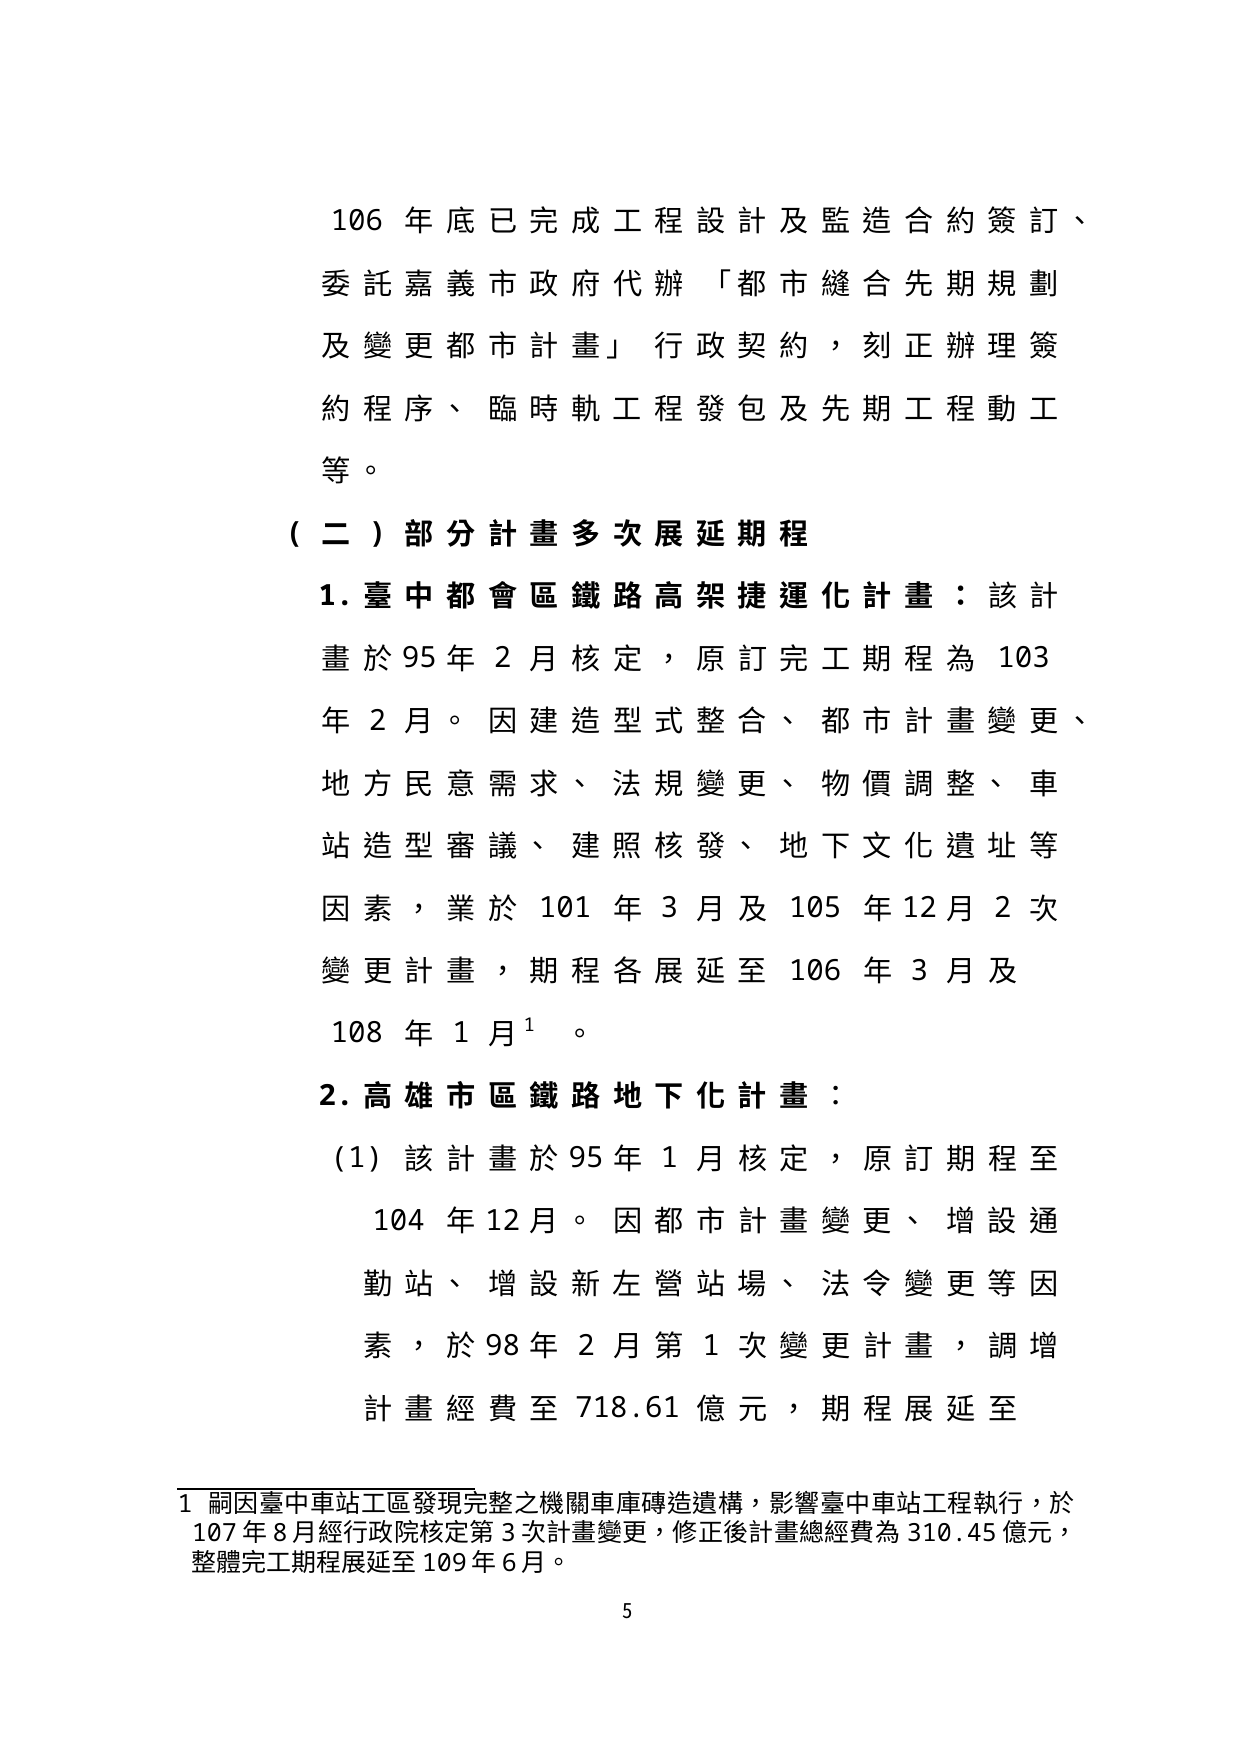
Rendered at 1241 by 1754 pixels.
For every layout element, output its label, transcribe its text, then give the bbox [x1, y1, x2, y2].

text 2.嘉義市區鐵路高架化計畫：累計預算執行率為0.73%(詳附表1)，係因該計畫之綜合規劃原預計於年中核定，嗣於106年9月始核定，爰相關作業期程順延，影響後續工程細部設計技術服務發包進度，截至106年底已完成工程設計及監造合約簽訂、委託嘉義市政府代辦「都市縫合先期規劃及變更都市計畫」行政契約，刻正辦理簽約程序、臨時軌工程發包及先期工程動工等。 [278, 177, 1065, 490]
text (1)該計畫於95年1月核定，原訂期程至104年12月。因都市計畫變更、增設通勤站、增設新左營站場、法令變更等因素，於98年2月第1次變更計畫，調增計畫經費至718.61億元，期程展延至 [308, 1115, 1065, 1427]
text 2.高雄市區鐵路地下化計畫： [278, 1052, 1065, 1115]
text 1.臺中都會區鐵路高架捷運化計畫：該計畫於95年2月核定，原訂完工期程為103年2月。因建造型式整合、都市計畫變更、地方民意需求、法規變更、物價調整、車站造型審議、建照核發、地下文化遺址等因素，業於101年3月及105年12月2次變更計畫，期程各展延至106年3月及108年1月。 [278, 552, 1065, 1052]
text 嗣因臺中車站工區發現完整之機關車庫磚造遺構，影響臺中車站工程執行，於107年8月經行政院核定第3次計畫變更，修正後計畫總經費為310.45億元，整體完工期程展延至109年6月。 [177, 1489, 1078, 1577]
text (二)部分計畫多次展延期程 [249, 490, 1065, 552]
